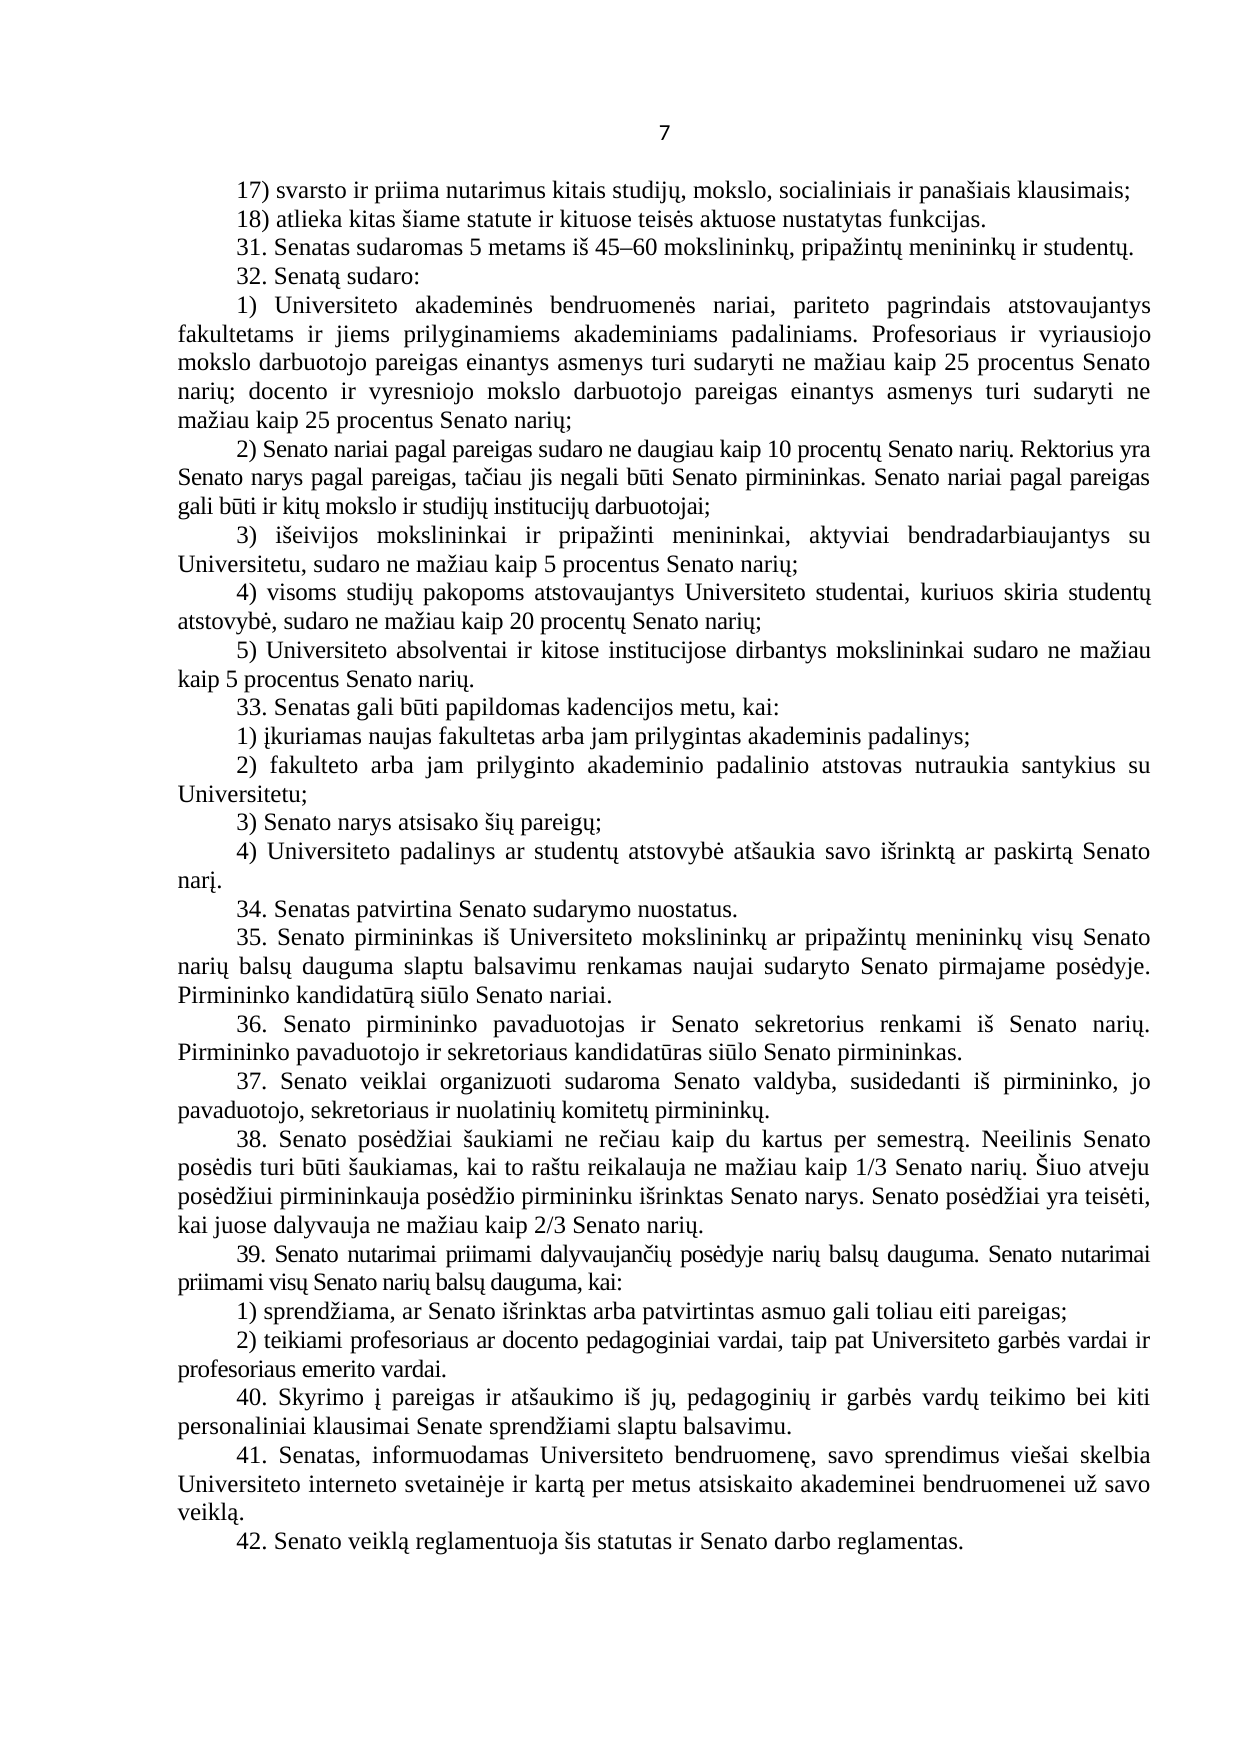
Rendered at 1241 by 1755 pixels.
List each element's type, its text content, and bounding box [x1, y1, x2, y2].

text 42. Senato veiklą reglamentuoja šis statutas ir Senato darbo reglamentas. [177, 1526, 1152, 1555]
text 1) Universiteto akademinės bendruomenės nariai, pariteto pagrindais atstovaujantys fakultetams ir jiems prilyginamiems akademiniams padaliniams. Profesoriaus ir vyriausiojo mokslo darbuotojo pareigas einantys asmenys turi sudaryti ne mažiau kaip 25 procentus Senato narių; docento ir vyresniojo mokslo darbuotojo pareigas einantys asmenys turi sudaryti ne mažiau kaip 25 procentus Senato narių; [177, 290, 1152, 434]
text 38. Senato posėdžiai šaukiami ne rečiau kaip du kartus per semestrą. Neeilinis Senato posėdis turi būti šaukiamas, kai to raštu reikalauja ne mažiau kaip 1/3 Senato narių. Šiuo atveju posėdžiui pirmininkauja posėdžio pirmininku išrinktas Senato narys. Senato posėdžiai yra teisėti, kai juose dalyvauja ne mažiau kaip 2/3 Senato narių. [177, 1124, 1152, 1239]
text 40. Skyrimo į pareigas ir atšaukimo iš jų, pedagoginių ir garbės vardų teikimo bei kiti personaliniai klausimai Senate sprendžiami slaptu balsavimu. [177, 1382, 1152, 1440]
text 2) teikiami profesoriaus ar docento pedagoginiai vardai, taip pat Universiteto garbės vardai ir profesoriaus emerito vardai. [177, 1325, 1152, 1382]
text 1) sprendžiama, ar Senato išrinktas arba patvirtintas asmuo gali toliau eiti pareigas; [177, 1296, 1152, 1325]
text 1) įkuriamas naujas fakultetas arba jam prilygintas akademinis padalinys; [177, 721, 1152, 750]
text 41. Senatas, informuodamas Universiteto bendruomenę, savo sprendimus viešai skelbia Universiteto interneto svetainėje ir kartą per metus atsiskaito akademinei bendruomenei už savo veiklą. [177, 1440, 1152, 1526]
text 4) Universiteto padalinys ar studentų atstovybė atšaukia savo išrinktą ar paskirtą Senato narį. [177, 836, 1152, 894]
text 36. Senato pirmininko pavaduotojas ir Senato sekretorius renkami iš Senato narių. Pirmininko pavaduotojo ir sekretoriaus kandidatūras siūlo Senato pirmininkas. [177, 1009, 1152, 1066]
text 2) fakulteto arba jam prilyginto akademinio padalinio atstovas nutraukia santykius su Universitetu; [177, 750, 1152, 807]
text 5) Universiteto absolventai ir kitose institucijose dirbantys mokslininkai sudaro ne mažiau kaip 5 procentus Senato narių. [177, 635, 1152, 692]
text 18) atlieka kitas šiame statute ir kituose teisės aktuose nustatytas funkcijas. [177, 204, 1152, 232]
text 37. Senato veiklai organizuoti sudaroma Senato valdyba, susidedanti iš pirmininko, jo pavaduotojo, sekretoriaus ir nuolatinių komitetų pirmininkų. [177, 1066, 1152, 1124]
text 35. Senato pirmininkas iš Universiteto mokslininkų ar pripažintų menininkų visų Senato narių balsų dauguma slaptu balsavimu renkamas naujai sudaryto Senato pirmajame posėdyje. Pirmininko kandidatūrą siūlo Senato nariai. [177, 922, 1152, 1009]
text 3) išeivijos mokslininkai ir pripažinti menininkai, aktyviai bendradarbiaujantys su Universitetu, sudaro ne mažiau kaip 5 procentus Senato narių; [177, 520, 1152, 577]
text 2) Senato nariai pagal pareigas sudaro ne daugiau kaip 10 procentų Senato narių. Rektorius yra Senato narys pagal pareigas, tačiau jis negali būti Senato pirmininkas. Senato nariai pagal pareigas gali būti ir kitų mokslo ir studijų institucijų darbuotojai; [177, 434, 1152, 520]
text 33. Senatas gali būti papildomas kadencijos metu, kai: [177, 692, 1152, 721]
text 32. Senatą sudaro: [177, 261, 1152, 290]
text 3) Senato narys atsisako šių pareigų; [177, 807, 1152, 836]
text 31. Senatas sudaromas 5 metams iš 45–60 mokslininkų, pripažintų menininkų ir studentų. [177, 232, 1152, 261]
text 39. Senato nutarimai priimami dalyvaujančių posėdyje narių balsų dauguma. Senato nutarimai priimami visų Senato narių balsų dauguma, kai: [177, 1239, 1152, 1296]
text 34. Senatas patvirtina Senato sudarymo nuostatus. [177, 894, 1152, 922]
text 17) svarsto ir priima nutarimus kitais studijų, mokslo, socialiniais ir panašiais klausimais; [177, 175, 1152, 204]
text 4) visoms studijų pakopoms atstovaujantys Universiteto studentai, kuriuos skiria studentų atstovybė, sudaro ne mažiau kaip 20 procentų Senato narių; [177, 577, 1152, 635]
